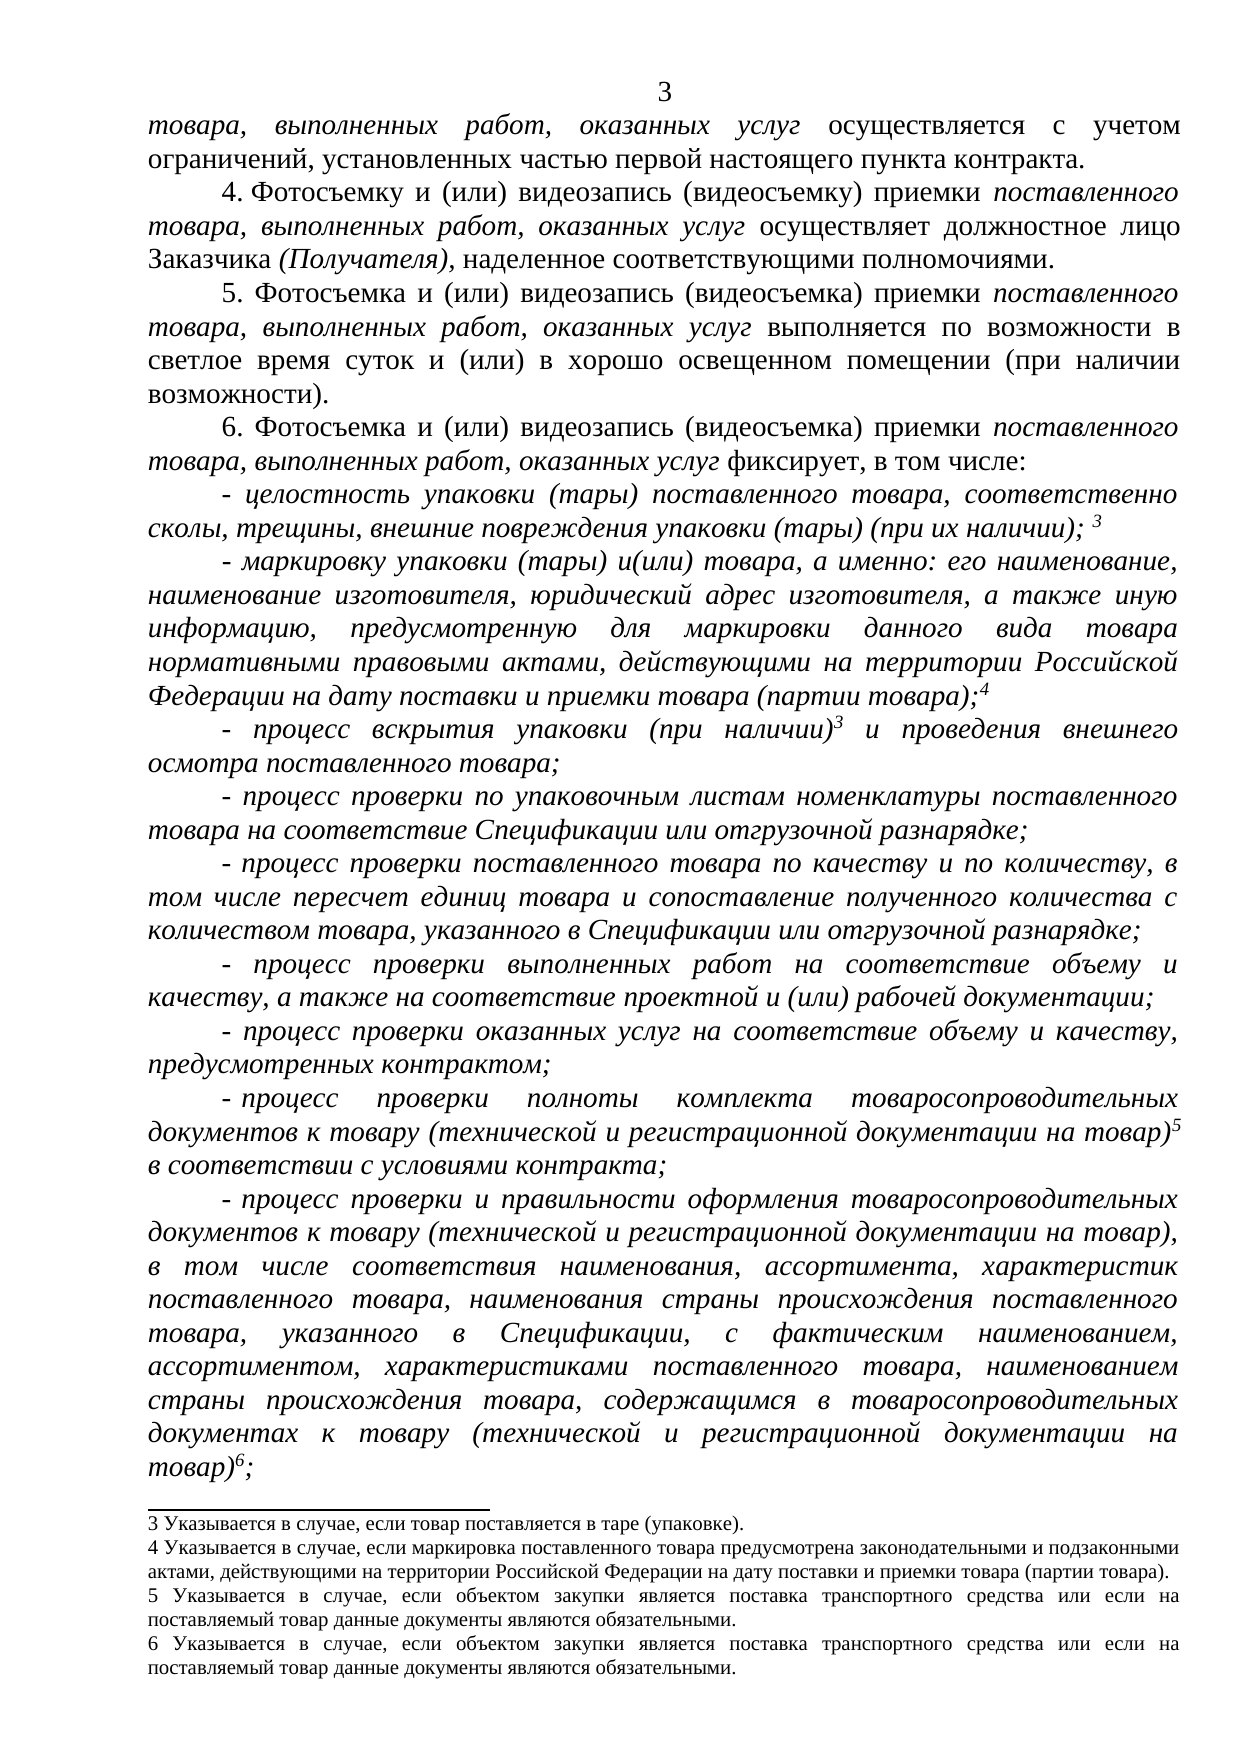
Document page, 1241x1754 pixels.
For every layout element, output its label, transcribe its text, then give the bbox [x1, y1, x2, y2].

text - процесс проверки по упаковочным листам номенклатуры поставленного товара на соответствие Спецификации или отгрузочной разнарядке; [148, 778, 1181, 845]
text 4. Фотосъемку и (или) видеозапись (видеосъемку) приемки поставленного товара, выполненных работ, оказанных услуг осуществляет должностное лицо Заказчика (Получателя), наделенное соответствующими полномочиями. [148, 174, 1181, 275]
text Указывается в случае, если объектом закупки является поставка транспортного средства или если на поставляемый товар данные документы являются обязательными. [148, 1583, 1181, 1631]
text 6. Фотосъемка и (или) видеозапись (видеосъемка) приемки поставленного товара, выполненных работ, оказанных услуг фиксирует, в том числе: [148, 409, 1181, 476]
text товара, выполненных работ, оказанных услуг осуществляется с учетом ограничений, установленных частью первой настоящего пункта контракта. [148, 107, 1181, 174]
text - процесс проверки полноты комплекта товаросопроводительных документов к товару (технической и регистрационной документации на товар) в соответствии с условиями контракта; [148, 1080, 1181, 1181]
text - процесс проверки выполненных работ на соответствие объему и качеству, а также на соответствие проектной и (или) рабочей документации; [148, 946, 1181, 1013]
text - процесс проверки поставленного товара по качеству и по количеству, в том числе пересчет единиц товара и сопоставление полученного количества с количеством товара, указанного в Спецификации или отгрузочной разнарядке; [148, 845, 1181, 946]
text - процесс проверки оказанных услуг на соответствие объему и качеству, предусмотренных контрактом; [148, 1013, 1181, 1080]
text - целостность упаковки (тары) поставленного товара, соответственно сколы, трещины, внешние повреждения упаковки (тары) (при их наличии); [148, 476, 1181, 543]
text - процесс вскрытия упаковки (при наличии)3 и проведения внешнего осмотра поставленного товара; [148, 711, 1181, 778]
text Указывается в случае, если товар поставляется в таре (упаковке). [148, 1511, 1181, 1534]
text - маркировку упаковки (тары) и(или) товара, а именно: его наименование, наименование изготовителя, юридический адрес изготовителя, а также иную информацию, предусмотренную для маркировки данного вида товара нормативными правовыми актами, действующими на территории Российской Федерации на дату поставки и приемки товара (партии товара); [148, 543, 1181, 711]
text 5. Фотосъемка и (или) видеозапись (видеосъемка) приемки поставленного товара, выполненных работ, оказанных услуг выполняется по возможности в светлое время суток и (или) в хорошо освещенном помещении (при наличии возможности). [148, 275, 1181, 409]
text - процесс проверки и правильности оформления товаросопроводительных документов к товару (технической и регистрационной документации на товар), в том числе соответствия наименования, ассортимента, характеристик поставленного товара, наименования страны происхождения поставленного товара, указанного в Спецификации, с фактическим наименованием, ассортиментом, характеристиками поставленного товара, наименованием страны происхождения товара, содержащимся в товаросопроводительных документах к товару (технической и регистрационной документации на товар); [148, 1181, 1181, 1483]
text Указывается в случае, если объектом закупки является поставка транспортного средства или если на поставляемый товар данные документы являются обязательными. [148, 1631, 1181, 1679]
text Указывается в случае, если маркировка поставленного товара предусмотрена законодательными и подзаконными актами, действующими на территории Российской Федерации на дату поставки и приемки товара (партии товара). [148, 1534, 1181, 1583]
